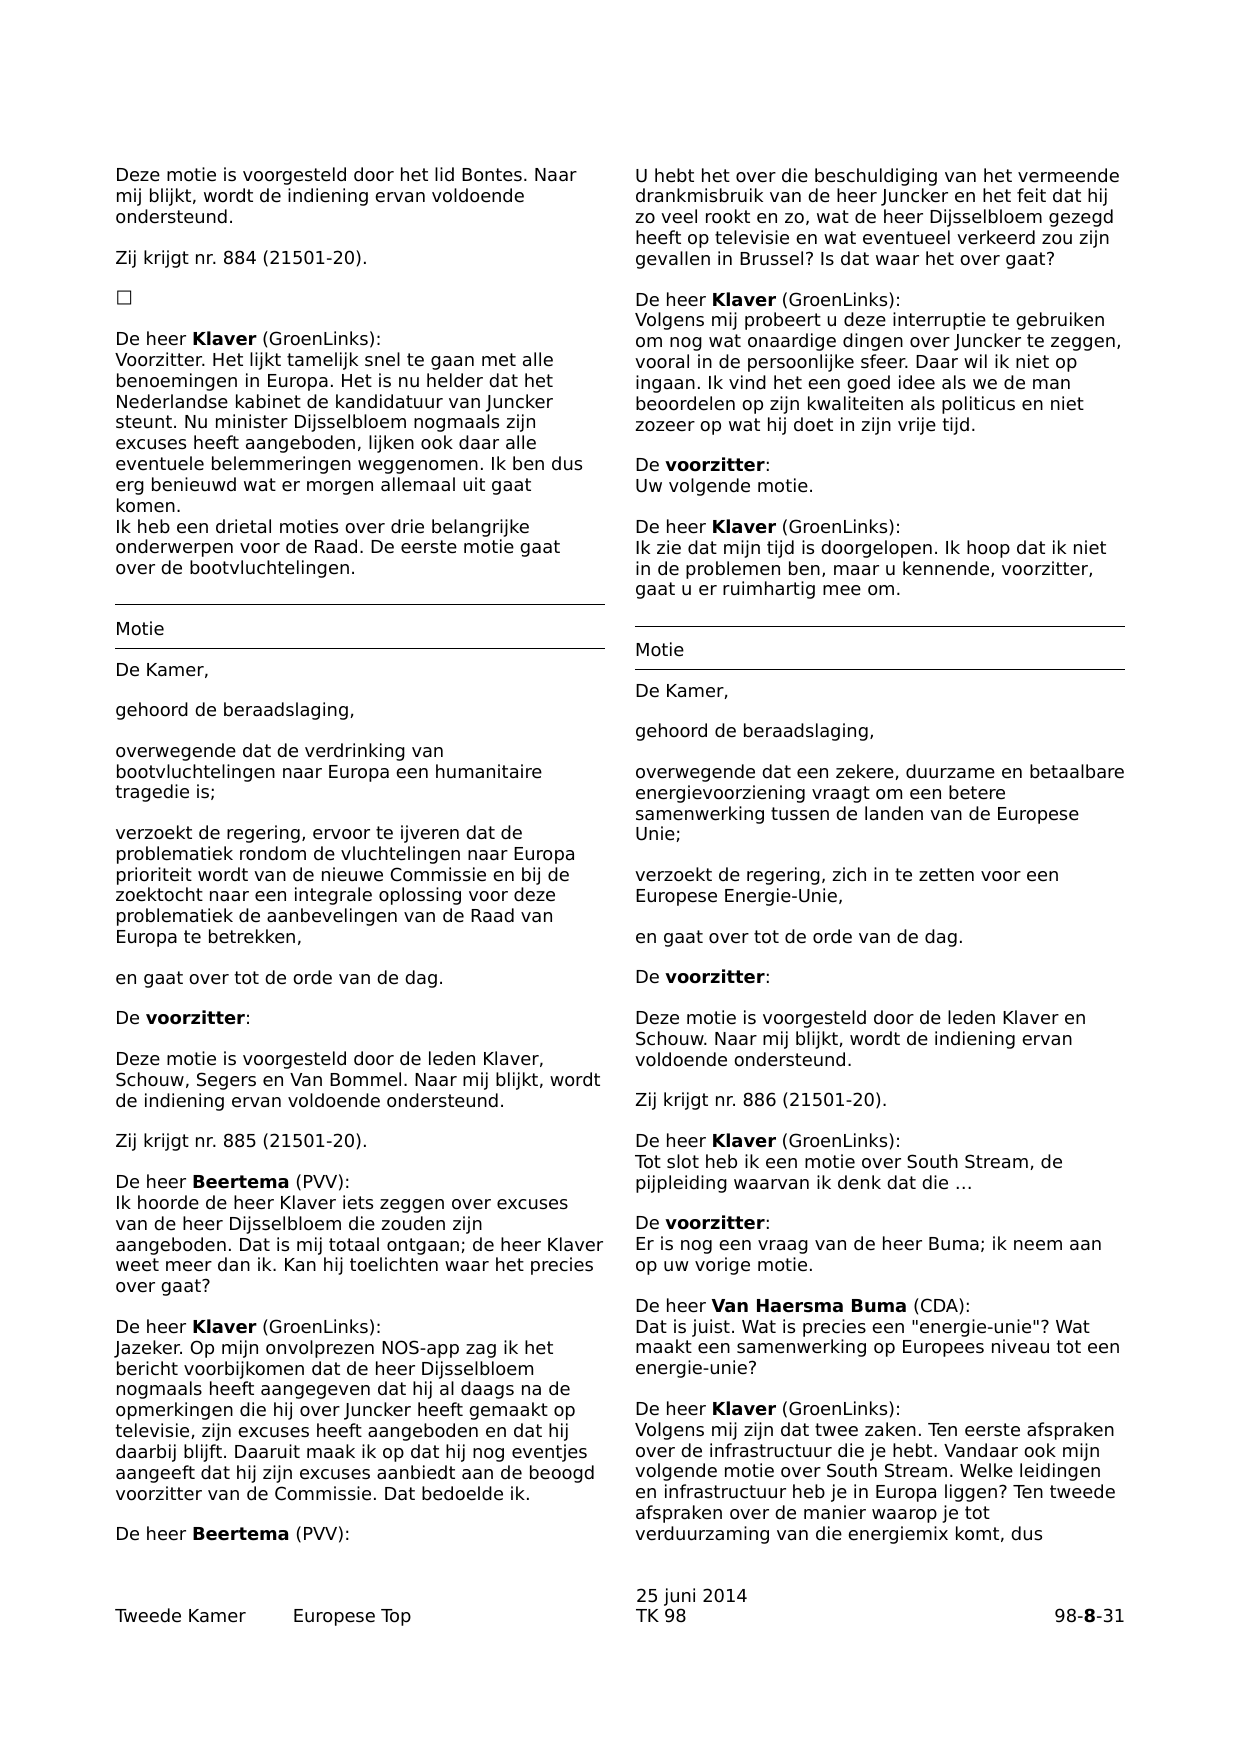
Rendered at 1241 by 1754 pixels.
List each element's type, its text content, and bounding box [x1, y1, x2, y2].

text Deze motie is voorgesteld door het lid Bontes. Naar mij blijkt, wordt de indiening ervan voldoende ondersteund. [115, 165, 605, 227]
text Uw volgende motie. [635, 476, 1125, 497]
text en gaat over tot de orde van de dag. [115, 967, 605, 988]
text Tot slot heb ik een motie over South Stream, de pijpleiding waarvan ik denk dat die … [635, 1152, 1125, 1193]
text De heer Van Haersma Buma (CDA): [635, 1296, 1125, 1316]
text ⬜ [115, 288, 605, 309]
text Ik heb een drietal moties over drie belangrijke onderwerpen voor de Raad. De eerste motie gaat over de bootvluchtelingen. [115, 516, 605, 579]
text Volgens mij zijn dat twee zaken. Ten eerste afspraken over de infrastructuur die je hebt. Vandaar ook mijn volgende motie over South Stream. Welke leidingen en infrastructuur heb je in Europa liggen? Ten tweede afspraken over de manier waarop je tot verduurzaming van die energiemix komt, dus [635, 1419, 1125, 1544]
text De voorzitter: [635, 1213, 1125, 1234]
text De heer Klaver (GroenLinks): [635, 517, 1125, 537]
text Jazeker. Op mijn onvolprezen NOS-app zag ik het bericht voorbijkomen dat de heer Dijsselbloem nogmaals heeft aangegeven dat hij al daags na de opmerkingen die hij over Juncker heeft gemaakt op televisie, zijn excuses heeft aangeboden en dat hij daarbij blijft. Daaruit maak ik op dat hij nog eventjes aangeeft dat hij zijn excuses aanbiedt aan de beoogd voorzitter van de Commissie. Dat bedoelde ik. [115, 1337, 605, 1504]
text De heer Klaver (GroenLinks): [635, 1131, 1125, 1152]
text De voorzitter: [115, 1008, 605, 1029]
text U hebt het over die beschuldiging van het vermeende drankmisbruik van de heer Juncker en het feit dat hij zo veel rookt en zo, wat de heer Dijsselbloem gezegd heeft op televisie en wat eventueel verkeerd zou zijn gevallen in Brussel? Is dat waar het over gaat? [635, 165, 1125, 269]
text De heer Klaver (GroenLinks): [115, 329, 605, 350]
text gehoord de beraadslaging, [635, 721, 1125, 742]
text Zij krijgt nr. 886 (21501-20). [635, 1090, 1125, 1111]
text De heer Klaver (GroenLinks): [635, 289, 1125, 310]
text Dat is juist. Wat is precies een "energie-unie"? Wat maakt een samenwerking op Europees niveau tot een energie-unie? [635, 1316, 1125, 1379]
text De Kamer, [115, 659, 605, 680]
text Deze motie is voorgesteld door de leden Klaver en Schouw. Naar mij blijkt, wordt de indiening ervan voldoende ondersteund. [635, 1008, 1125, 1070]
text Deze motie is voorgesteld door de leden Klaver, Schouw, Segers en Van Bommel. Naar mij blijkt, wordt de indiening ervan voldoende ondersteund. [115, 1049, 605, 1111]
text De Kamer, [635, 681, 1125, 701]
text Volgens mij probeert u deze interruptie te gebruiken om nog wat onaardige dingen over Juncker te zeggen, vooral in de persoonlijke sfeer. Daar wil ik niet op ingaan. Ik vind het een goed idee als we de man beoordelen op zijn kwaliteiten als politicus en niet zozeer op wat hij doet in zijn vrije tijd. [635, 310, 1125, 435]
text overwegende dat de verdrinking van bootvluchtelingen naar Europa een humanitaire tragedie is; [115, 741, 605, 803]
text verzoekt de regering, ervoor te ijveren dat de problematiek rondom de vluchtelingen naar Europa prioriteit wordt van de nieuwe Commissie en bij de zoektocht naar een integrale oplossing voor deze problematiek de aanbevelingen van de Raad van Europa te betrekken, [115, 823, 605, 947]
text Ik hoorde de heer Klaver iets zeggen over excuses van de heer Dijsselbloem die zouden zijn aangeboden. Dat is mij totaal ontgaan; de heer Klaver weet meer dan ik. Kan hij toelichten waar het precies over gaat? [115, 1193, 605, 1297]
text Er is nog een vraag van de heer Buma; ik neem aan op uw vorige motie. [635, 1234, 1125, 1276]
text Motie [635, 640, 1125, 661]
text De heer Klaver (GroenLinks): [115, 1317, 605, 1337]
text en gaat over tot de orde van de dag. [635, 926, 1125, 947]
text De voorzitter: [635, 455, 1125, 476]
text De heer Beertema (PVV): [115, 1172, 605, 1193]
text Zij krijgt nr. 885 (21501-20). [115, 1131, 605, 1152]
text Voorzitter. Het lijkt tamelijk snel te gaan met alle benoemingen in Europa. Het is nu helder dat het Nederlandse kabinet de kandidatuur van Juncker steunt. Nu minister Dijsselbloem nogmaals zijn excuses heeft aangeboden, lijken ook daar alle eventuele belemmeringen weggenomen. Ik ben dus erg benieuwd wat er morgen allemaal uit gaat komen. [115, 350, 605, 516]
text Motie [115, 619, 605, 639]
text Zij krijgt nr. 884 (21501-20). [115, 247, 605, 268]
text De voorzitter: [635, 967, 1125, 988]
text gehoord de beraadslaging, [115, 700, 605, 721]
text overwegende dat een zekere, duurzame en betaalbare energievoorziening vraagt om een betere samenwerking tussen de landen van de Europese Unie; [635, 762, 1125, 845]
text verzoekt de regering, zich in te zetten voor een Europese Energie-Unie, [635, 865, 1125, 906]
text De heer Klaver (GroenLinks): [635, 1399, 1125, 1419]
text De heer Beertema (PVV): [115, 1524, 605, 1545]
text Ik zie dat mijn tijd is doorgelopen. Ik hoop dat ik niet in de problemen ben, maar u kennende, voorzitter, gaat u er ruimhartig mee om. [635, 537, 1125, 600]
